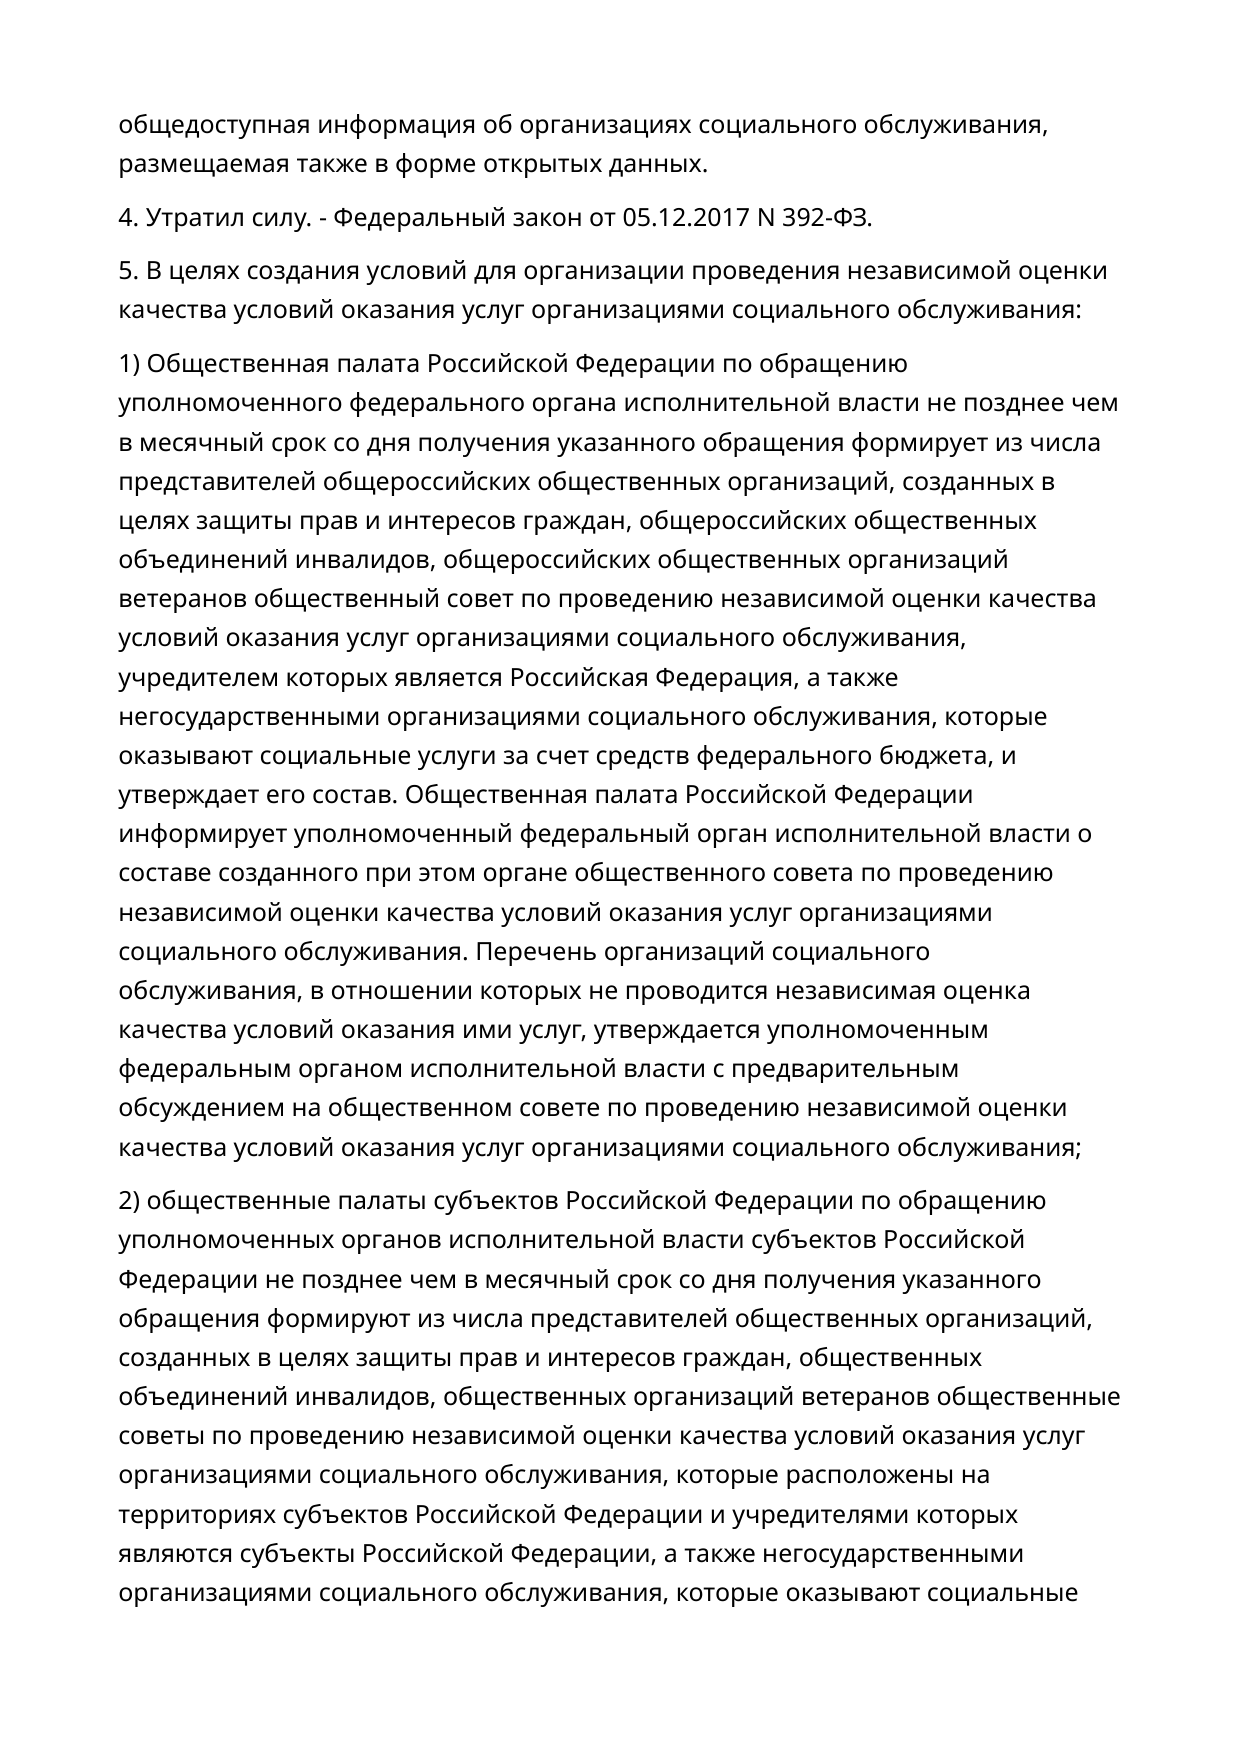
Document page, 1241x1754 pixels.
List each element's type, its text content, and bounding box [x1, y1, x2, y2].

text 4. Утратил силу. - Федеральный закон от 05.12.2017 N 392-ФЗ. [118, 199, 1122, 233]
text 1) Общественная палата Российской Федерации по обращению уполномоченного федерального органа исполнительной власти не позднее чем в месячный срок со дня получения указанного обращения формирует из числа представителей общероссийских общественных организаций, созданных в целях защиты прав и интересов граждан, общероссийских общественных объединений инвалидов, общероссийских общественных организаций ветеранов общественный совет по проведению независимой оценки качества условий оказания услуг организациями социального обслуживания, учредителем которых является Российская Федерация, а также негосударственными организациями социального обслуживания, которые оказывают социальные услуги за счет средств федерального бюджета, и утверждает его состав. Общественная палата Российской Федерации информирует уполномоченный федеральный орган исполнительной власти о составе созданного при этом органе общественного совета по проведению независимой оценки качества условий оказания услуг организациями социального обслуживания. Перечень организаций социального обслуживания, в отношении которых не проводится независимая оценка качества условий оказания ими услуг, утверждается уполномоченным федеральным органом исполнительной власти с предварительным обсуждением на общественном совете по проведению независимой оценки качества условий оказания услуг организациями социального обслуживания; [118, 346, 1122, 1163]
text общедоступная информация об организациях социального обслуживания, размещаемая также в форме открытых данных. [118, 106, 1122, 179]
text 5. В целях создания условий для организации проведения независимой оценки качества условий оказания услуг организациями социального обслуживания: [118, 253, 1122, 326]
text 2) общественные палаты субъектов Российской Федерации по обращению уполномоченных органов исполнительной власти субъектов Российской Федерации не позднее чем в месячный срок со дня получения указанного обращения формируют из числа представителей общественных организаций, созданных в целях защиты прав и интересов граждан, общественных объединений инвалидов, общественных организаций ветеранов общественные советы по проведению независимой оценки качества условий оказания услуг организациями социального обслуживания, которые расположены на территориях субъектов Российской Федерации и учредителями которых являются субъекты Российской Федерации, а также негосударственными организациями социального обслуживания, которые оказывают социальные [118, 1183, 1122, 1609]
